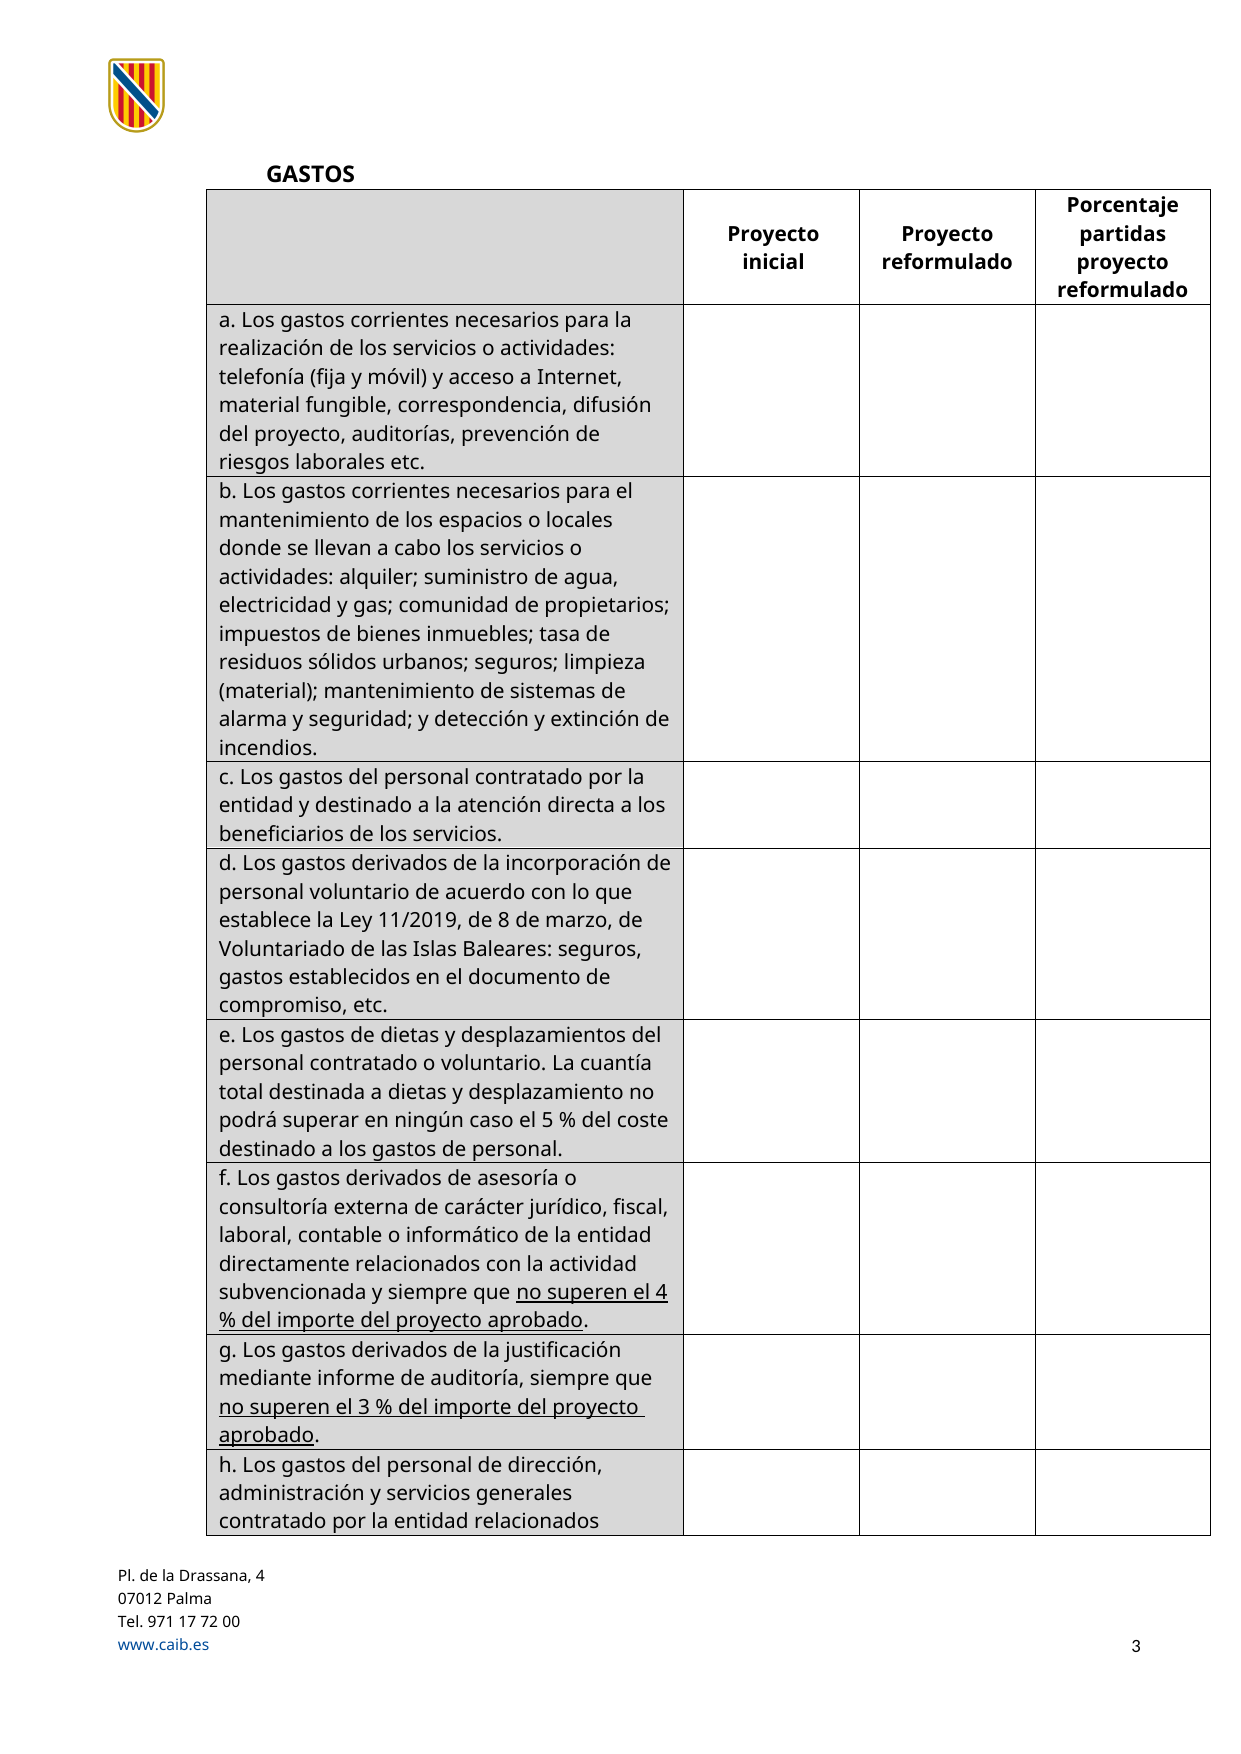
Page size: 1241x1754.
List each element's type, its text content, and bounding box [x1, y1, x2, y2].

table_cell [684, 1450, 859, 1535]
table_cell [1036, 849, 1210, 1019]
table_cell [1036, 762, 1210, 847]
table_header Proyecto inicial [684, 190, 859, 304]
table_cell [1036, 1020, 1210, 1162]
table_cell e. Los gastos de dietas y desplazamientos del personal contratado o voluntario. La cuantía total destinada a dietas y desplazamiento no podrá superar en ningún caso el 5 % del coste destinado a los gastos de personal. [207, 1020, 683, 1162]
table_cell [684, 1335, 859, 1449]
table_cell [860, 1163, 1035, 1334]
table_cell d. Los gastos derivados de la incorporación de personal voluntario de acuerdo con lo que establece la Ley 11/2019, de 8 de marzo, de Voluntariado de las Islas Baleares: seguros, gastos establecidos en el documento de compromiso, etc. [207, 849, 683, 1019]
table_header Proyecto reformulado [860, 190, 1035, 304]
table_cell g. Los gastos derivados de la justificación mediante informe de auditoría, siempre que no superen el 3 % del importe del proyecto aprobado. [207, 1335, 683, 1449]
picture [90, 30, 183, 161]
table_cell [860, 477, 1035, 761]
table_header Porcentaje partidas proyecto reformulado [1036, 190, 1210, 304]
table_cell a. Los gastos corrientes necesarios para la realización de los servicios o actividades: telefonía (fija y móvil) y acceso a Internet, material fungible, correspondencia, difusión del proyecto, auditorías, prevención de riesgos laborales etc. [207, 305, 683, 476]
table_cell [860, 1450, 1035, 1535]
table_cell c. Los gastos del personal contratado por la entidad y destinado a la atención directa a los beneficiarios de los servicios. [207, 762, 683, 847]
table_cell [860, 762, 1035, 847]
table_cell [1036, 477, 1210, 761]
table_cell [684, 1020, 859, 1162]
table_header [207, 190, 683, 304]
table_cell f. Los gastos derivados de asesoría o consultoría externa de carácter jurídico, fiscal, laboral, contable o informático de la entidad directamente relacionados con la actividad subvencionada y siempre que no superen el 4 % del importe del proyecto aprobado. [207, 1163, 683, 1334]
table_cell [1036, 1450, 1210, 1535]
table_cell [1036, 305, 1210, 476]
table_cell [860, 305, 1035, 476]
table_cell [684, 762, 859, 847]
table_cell [684, 305, 859, 476]
table_cell [684, 1163, 859, 1334]
table_cell [1036, 1335, 1210, 1449]
table_cell [1036, 1163, 1210, 1334]
table_cell [860, 1335, 1035, 1449]
table_cell [684, 477, 859, 761]
list GASTOS [266, 158, 1152, 189]
table_cell b. Los gastos corrientes necesarios para el mantenimiento de los espacios o locales donde se llevan a cabo los servicios o actividades: alquiler; suministro de agua, electricidad y gas; comunidad de propietarios; impuestos de bienes inmuebles; tasa de residuos sólidos urbanos; seguros; limpieza (material); mantenimiento de sistemas de alarma y seguridad; y detección y extinción de incendios. [207, 477, 683, 761]
table_cell h. Los gastos del personal de dirección, administración y servicios generales contratado por la entidad relacionados [207, 1450, 683, 1535]
table_cell [684, 849, 859, 1019]
table_cell [860, 849, 1035, 1019]
table_cell [860, 1020, 1035, 1162]
